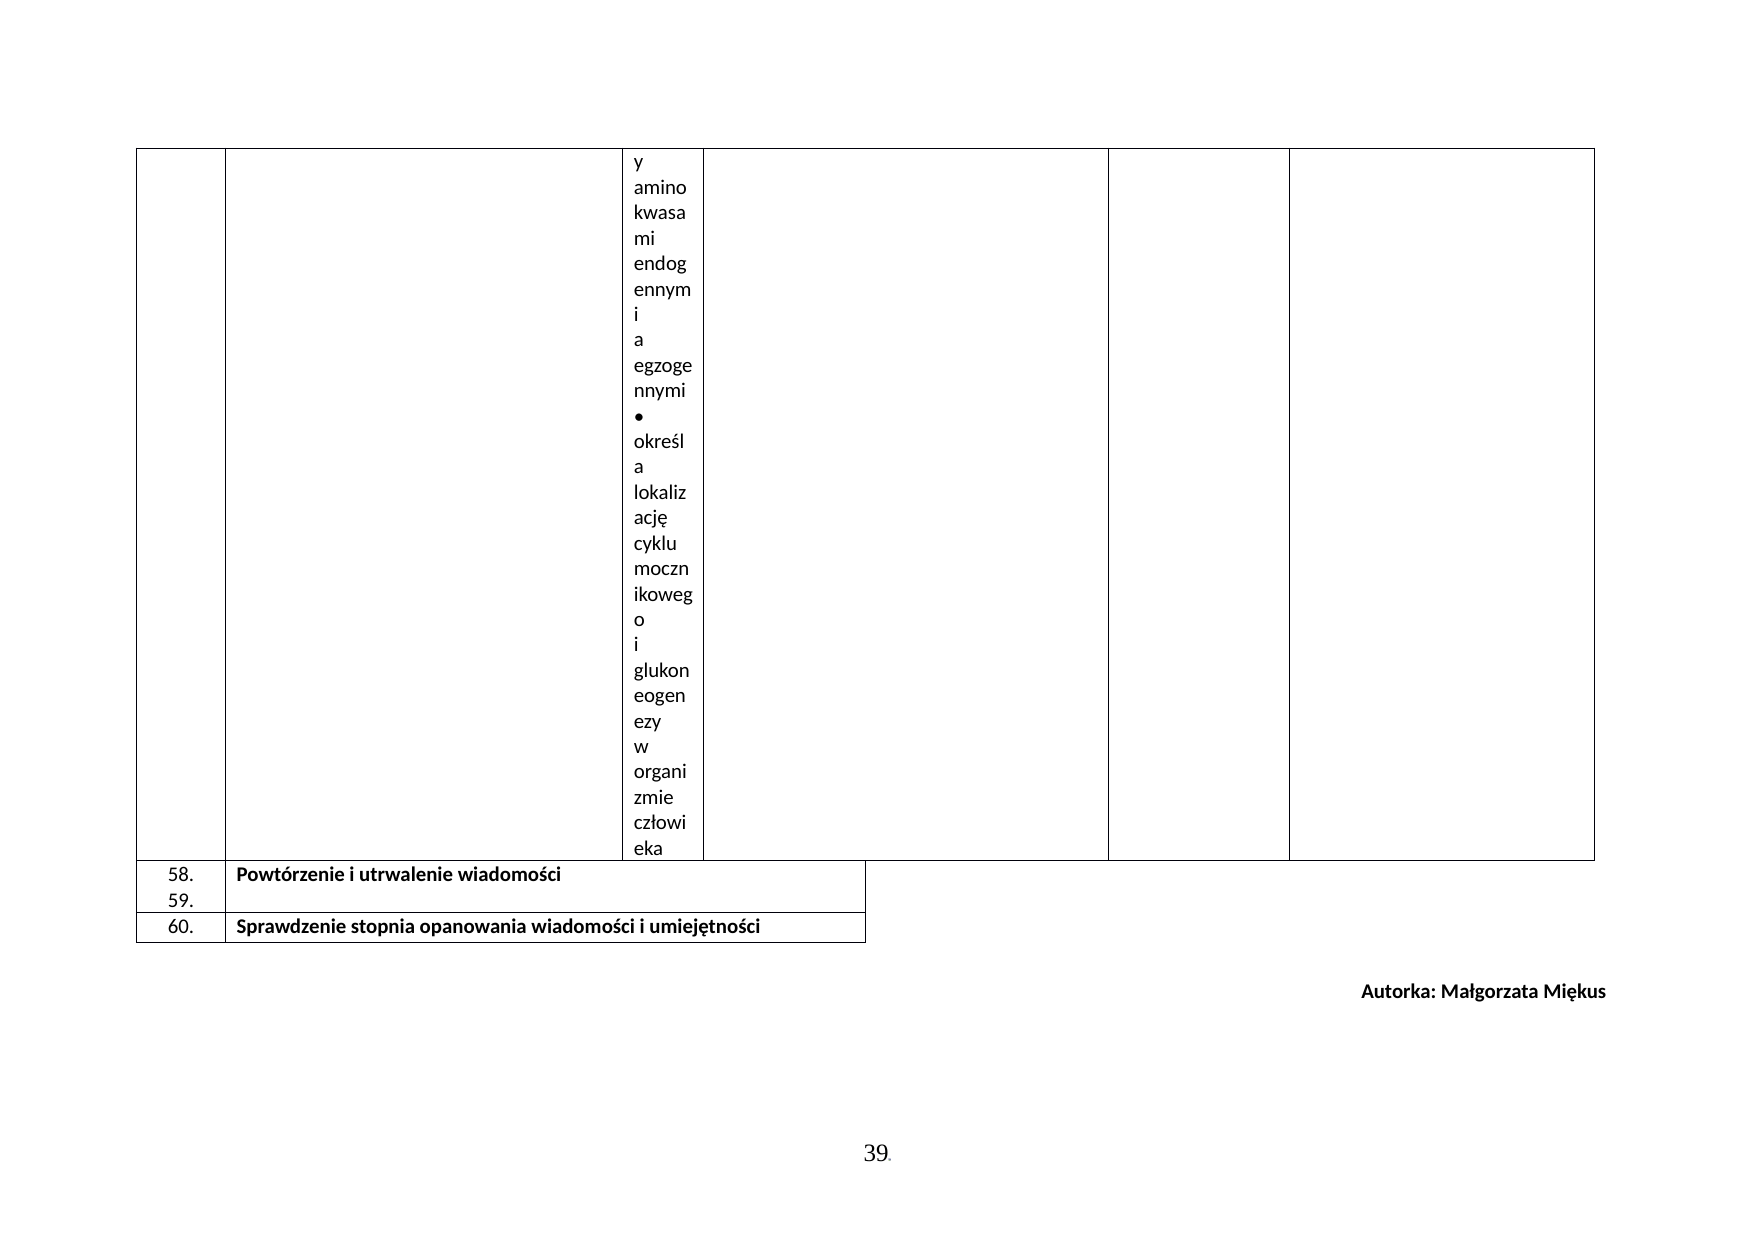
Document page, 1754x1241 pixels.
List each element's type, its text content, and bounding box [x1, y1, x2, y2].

table_cell 58. 59. [137, 861, 225, 912]
table_cell [704, 149, 1108, 860]
table_cell Powtórzenie i utrwalenie wiadomości [226, 861, 865, 912]
table_cell 60. [137, 913, 225, 942]
table_cell [1290, 149, 1594, 860]
table_cell y aminokwasami endogennymi a egzogennymi • określa lokalizację cyklu mocznikowego i glukoneogenezy w organizmie człowieka [623, 149, 703, 860]
table_cell [1109, 149, 1289, 860]
table_cell Sprawdzenie stopnia opanowania wiadomości i umiejętności [226, 913, 865, 942]
table_cell [137, 149, 225, 860]
text Autorka: Małgorzata Miękus [148, 979, 1606, 1004]
table_cell [226, 149, 622, 860]
